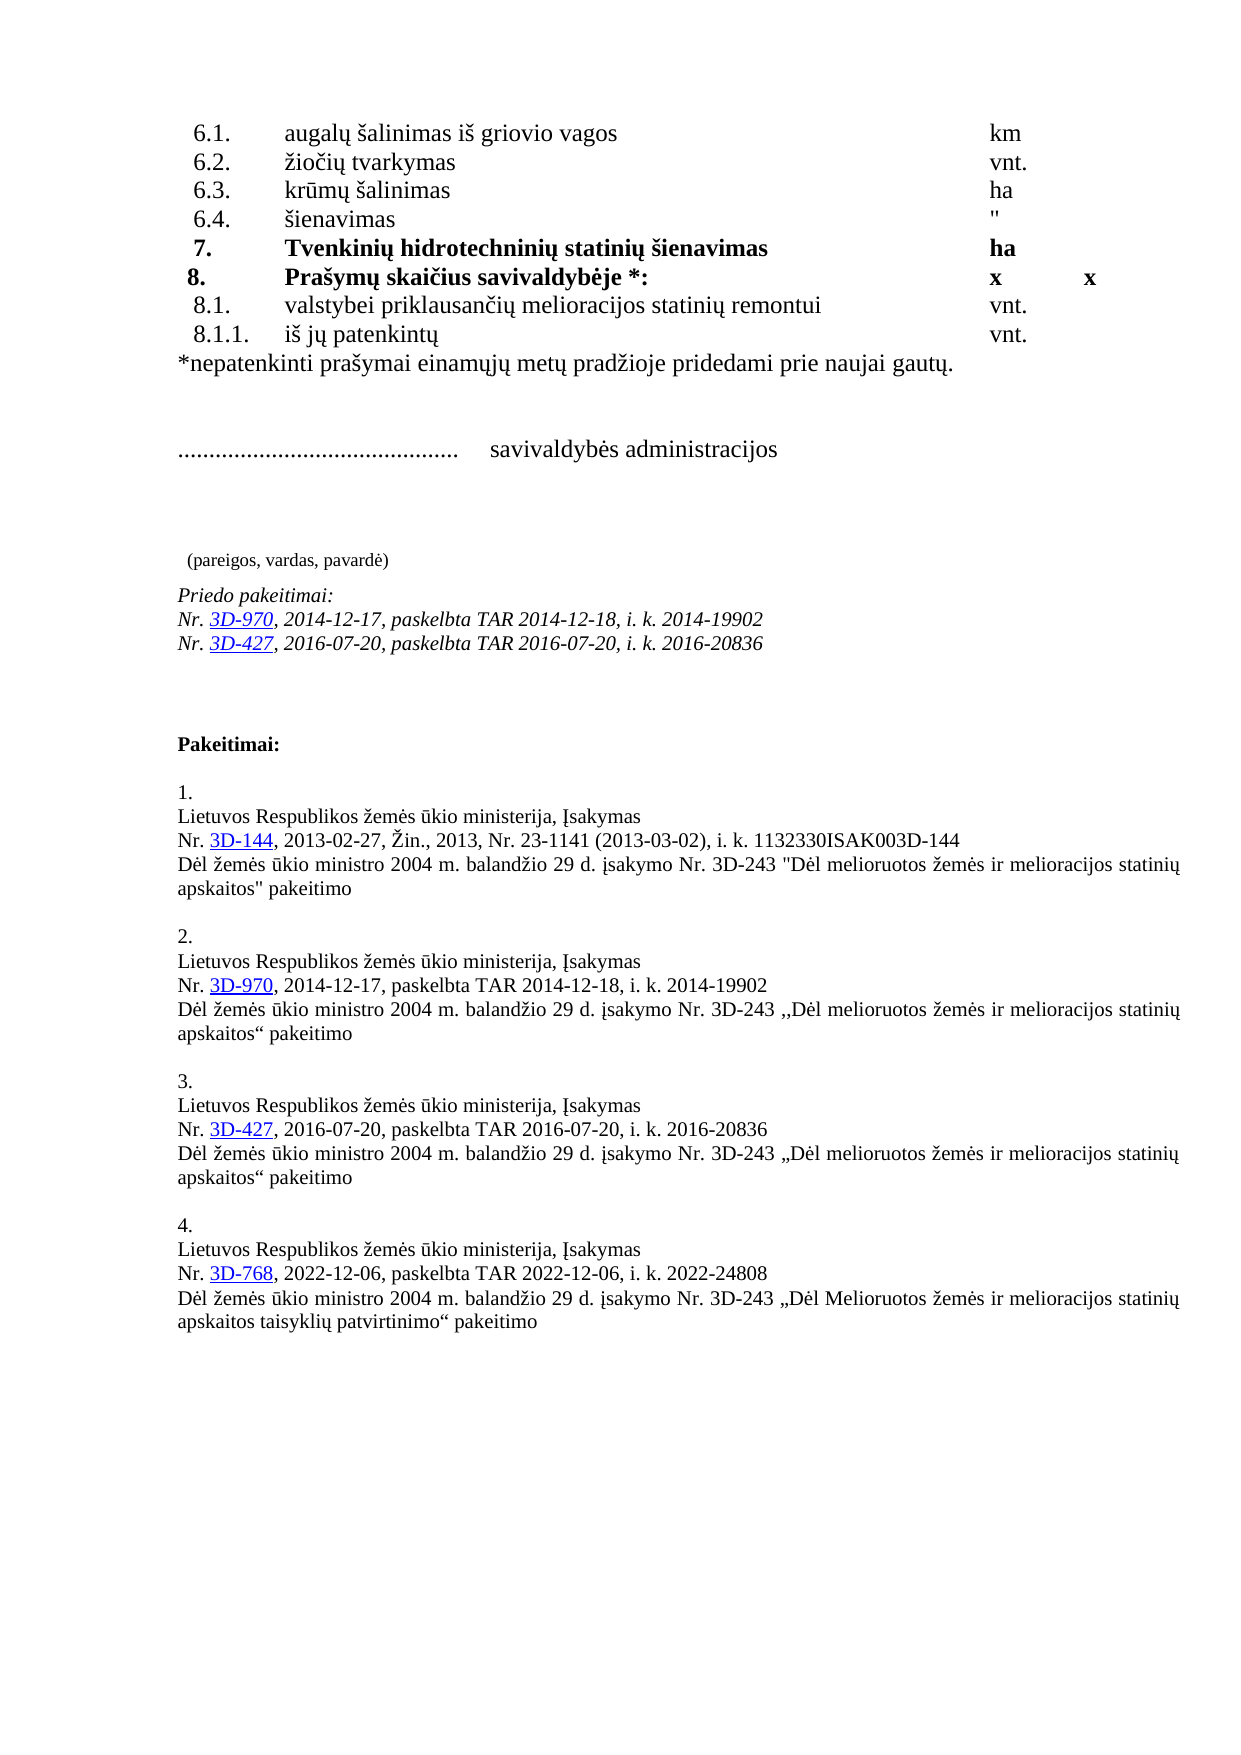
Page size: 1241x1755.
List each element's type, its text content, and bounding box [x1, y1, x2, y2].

text ............................................. savivaldybės administracijos [177, 434, 1181, 463]
text 8.1.1. iš jų patenkintų vnt. [187, 319, 1181, 348]
text Nr. 3D-768, 2022-12-06, paskelbta TAR 2022-12-06, i. k. 2022-24808 [177, 1261, 1181, 1285]
text Nr. 3D-427, 2016-07-20, paskelbta TAR 2016-07-20, i. k. 2016-20836 [177, 631, 1181, 655]
text 6.2. žiočių tvarkymas vnt. [187, 147, 1181, 176]
text 8.1. valstybei priklausančių melioracijos statinių remontui vnt. [187, 291, 1181, 319]
text Lietuvos Respublikos žemės ūkio ministerija, Įsakymas [177, 1093, 1181, 1117]
text Nr. 3D-427, 2016-07-20, paskelbta TAR 2016-07-20, i. k. 2016-20836 [177, 1117, 1181, 1141]
text 8. Prašymų skaičius savivaldybėje *: x x [187, 262, 1181, 291]
text Lietuvos Respublikos žemės ūkio ministerija, Įsakymas [177, 1237, 1181, 1261]
text Pakeitimai: [177, 732, 1181, 756]
text Priedo pakeitimai: [177, 583, 1181, 607]
text Dėl žemės ūkio ministro 2004 m. balandžio 29 d. įsakymo Nr. 3D-243 ,,Dėl melioruotos žemės ir melioracijos statinių apskaitos“ pakeitimo [177, 997, 1181, 1045]
text 4. [177, 1213, 1181, 1237]
text Nr. 3D-144, 2013-02-27, Žin., 2013, Nr. 23-1141 (2013-03-02), i. k. 1132330ISAK003D-144 [177, 828, 1181, 852]
text 6.4. šienavimas " [187, 204, 1181, 233]
text Lietuvos Respublikos žemės ūkio ministerija, Įsakymas [177, 804, 1181, 828]
text 7. Tvenkinių hidrotechninių statinių šienavimas ha [187, 233, 1181, 262]
text 2. [177, 924, 1181, 948]
text Nr. 3D-970, 2014-12-17, paskelbta TAR 2014-12-18, i. k. 2014-19902 [177, 973, 1181, 997]
text 6.1. augalų šalinimas iš griovio vagos km [187, 118, 1181, 147]
text Dėl žemės ūkio ministro 2004 m. balandžio 29 d. įsakymo Nr. 3D-243 "Dėl melioruotos žemės ir melioracijos statinių apskaitos" pakeitimo [177, 852, 1181, 900]
text 1. [177, 780, 1181, 804]
text (pareigos, vardas, pavardė) [187, 549, 1181, 583]
text 6.3. krūmų šalinimas ha [187, 176, 1181, 204]
text Dėl žemės ūkio ministro 2004 m. balandžio 29 d. įsakymo Nr. 3D-243 „Dėl melioruotos žemės ir melioracijos statinių apskaitos“ pakeitimo [177, 1141, 1181, 1189]
text 3. [177, 1069, 1181, 1093]
text Nr. 3D-970, 2014-12-17, paskelbta TAR 2014-12-18, i. k. 2014-19902 [177, 607, 1181, 631]
text *nepatenkinti prašymai einamųjų metų pradžioje pridedami prie naujai gautų. [177, 348, 1181, 377]
text Lietuvos Respublikos žemės ūkio ministerija, Įsakymas [177, 948, 1181, 973]
text Dėl žemės ūkio ministro 2004 m. balandžio 29 d. įsakymo Nr. 3D-243 „Dėl Melioruotos žemės ir melioracijos statinių apskaitos taisyklių patvirtinimo“ pakeitimo [177, 1285, 1181, 1333]
